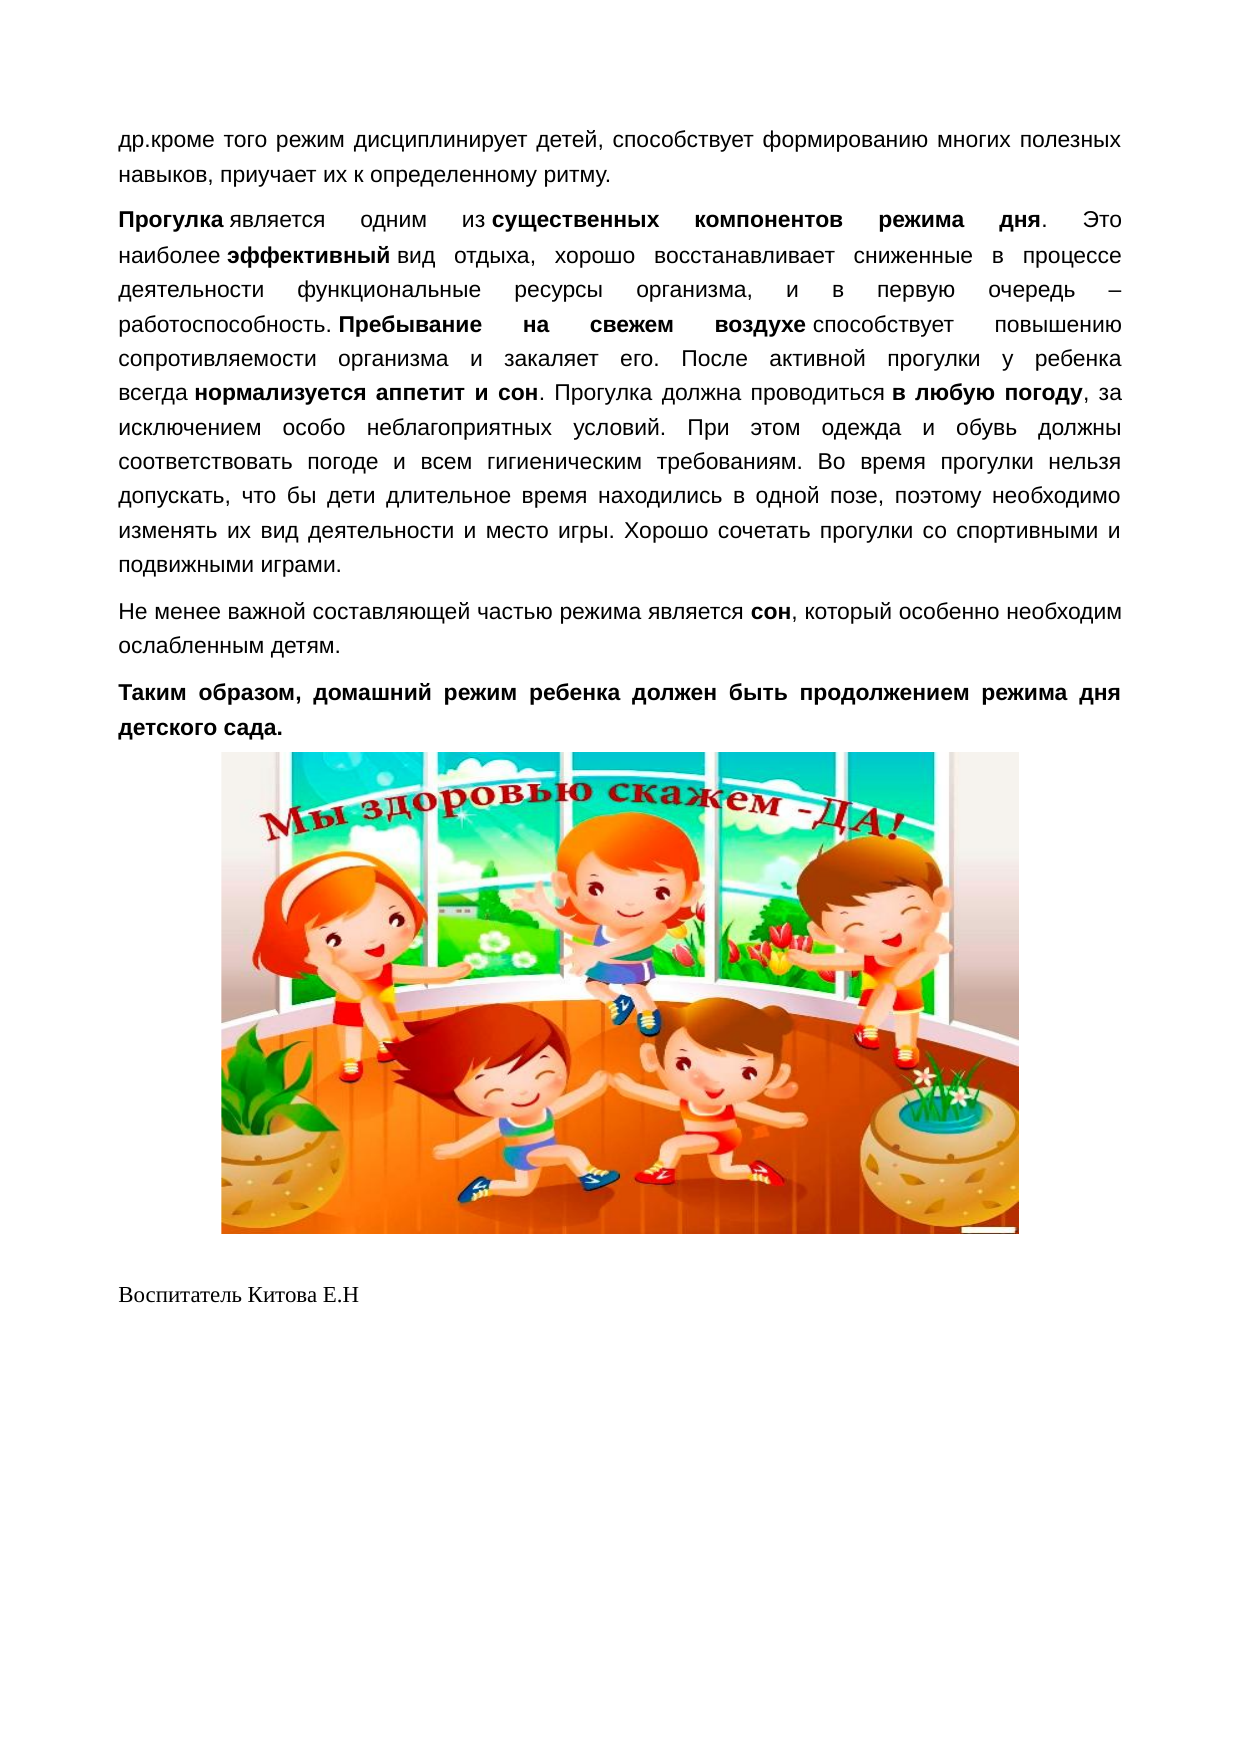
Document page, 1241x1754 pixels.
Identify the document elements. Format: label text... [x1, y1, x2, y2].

picture [221, 752, 1019, 1234]
text Прогулка является одним из существенных компонентов режима дня. Это наиболее эффективный вид отдыха, хорошо восстанавливает сниженные в процессе деятельности функциональные ресурсы организма, и в первую очередь – работоспособность. Пребывание на свежем воздухе способствует повышению сопротивляемости организма и закаляет его. После активной прогулки у ребенка всегда нормализуется аппетит и сон. Прогулка должна проводиться в любую погоду, за исключением особо неблагоприятных условий. При этом одежда и обувь должны соответствовать погоде и всем гигиеническим требованиям. Во время прогулки нельзя допускать, что бы дети длительное время находились в одной позе, поэтому необходимо изменять их вид деятельности и место игры. Хорошо сочетать прогулки со спортивными и подвижными играми. [118, 199, 1122, 577]
text др.кроме того режим дисциплинирует детей, способствует формированию многих полезных навыков, приучает их к определенному ритму. [118, 118, 1122, 187]
text Таким образом, домашний режим ребенка должен быть продолжением режима дня детского сада. [118, 671, 1122, 740]
text Воспитатель Китова Е.Н [118, 1273, 1122, 1307]
text Не менее важной составляющей частью режима является сон, который особенно необходим ослабленным детям. [118, 590, 1122, 659]
